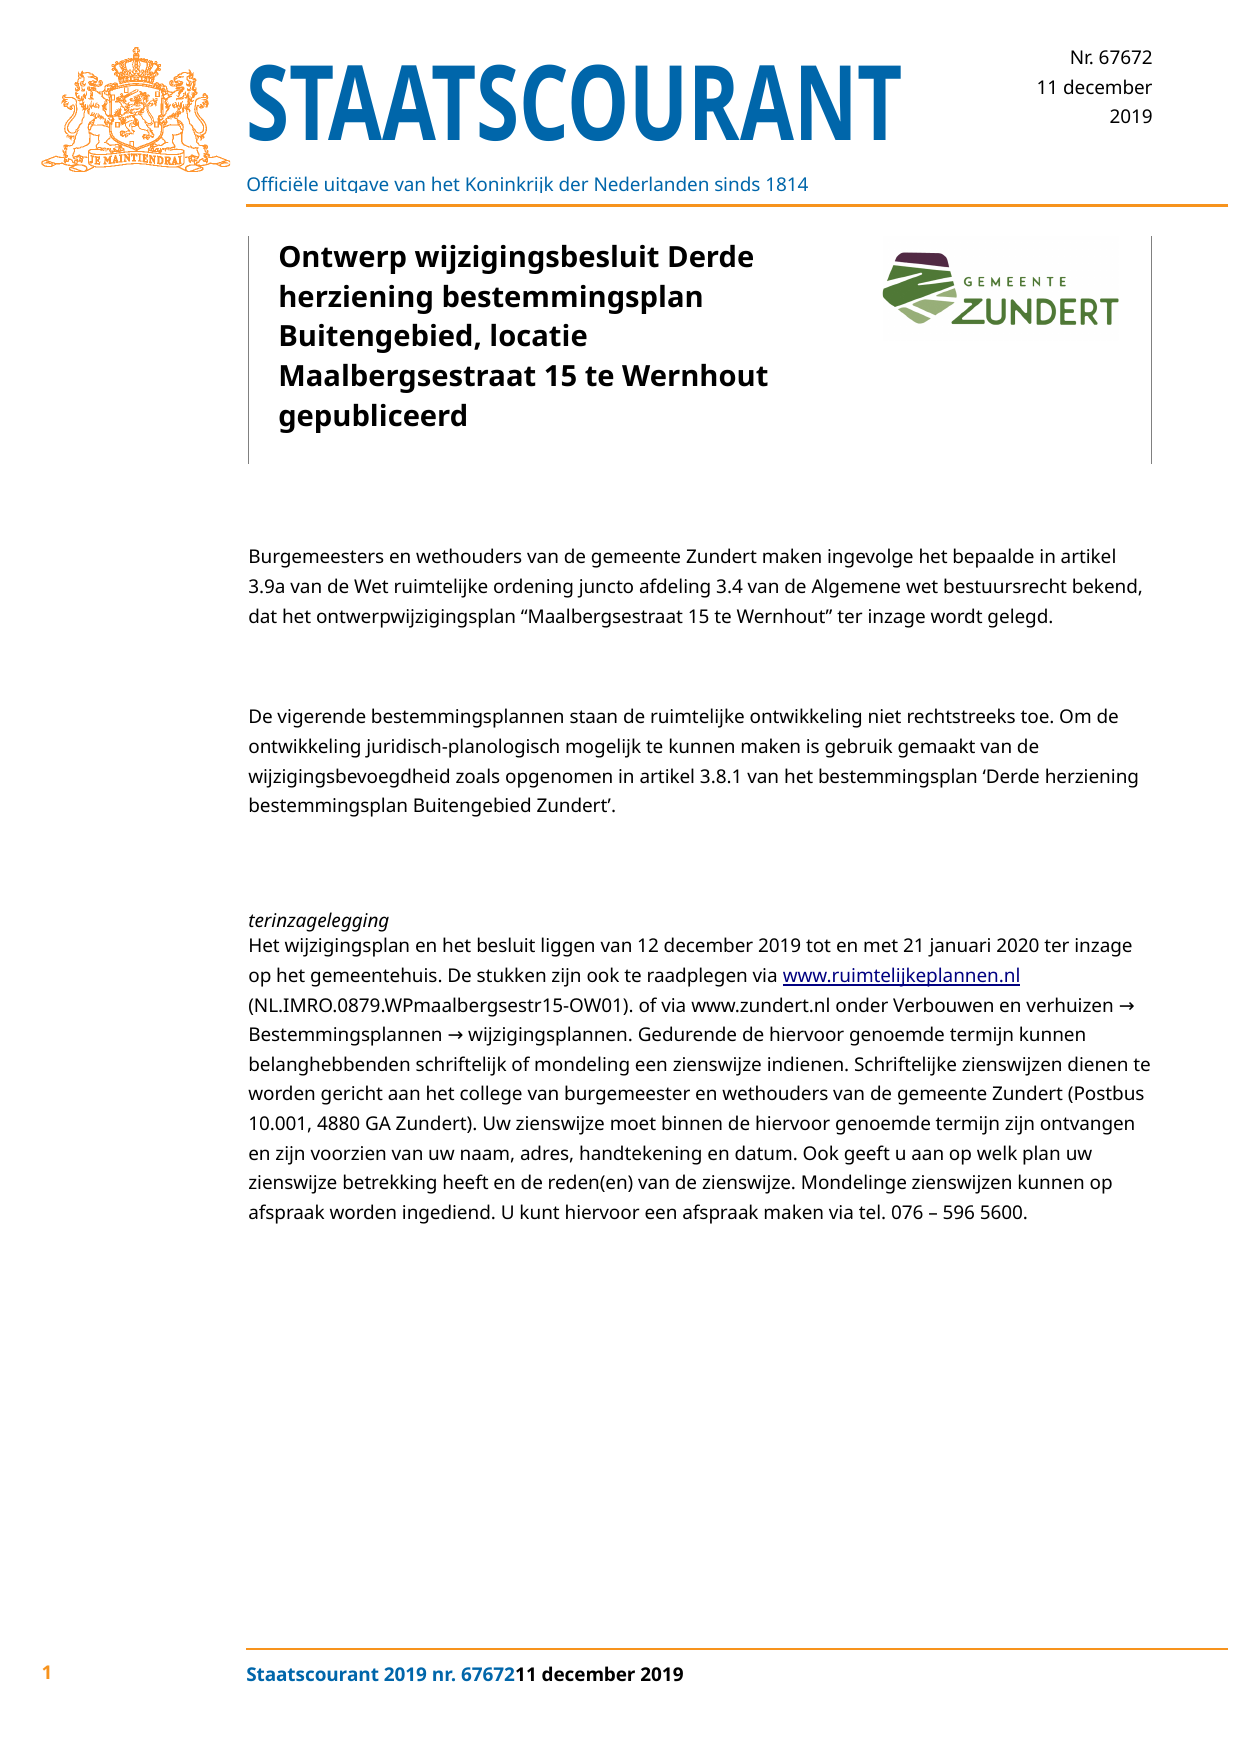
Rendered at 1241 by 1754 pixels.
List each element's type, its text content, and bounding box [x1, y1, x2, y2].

text Het wijzigingsplan en het besluit liggen van 12 december 2019 tot en met 21 januari 2020 ter inzage op het gemeentehuis. De stukken zijn ook te raadplegen via www.ruimtelijkeplannen.nl (NL.IMRO.0879.WPmaalbergsestr15-OW01). of via www.zundert.nl onder Verbouwen en verhuizen → Bestemmingsplannen → wijzigingsplannen. Gedurende de hiervoor genoemde termijn kunnen belanghebbenden schriftelijk of mondeling een zienswijze indienen. Schriftelijke zienswijzen dienen te worden gericht aan het college van burgemeester en wethouders van de gemeente Zundert (Postbus 10.001, 4880 GA Zundert). Uw zienswijze moet binnen de hiervoor genoemde termijn zijn ontvangen en zijn voorzien van uw naam, adres, handtekening en datum. Ook geeft u aan op welk plan uw zienswijze betrekking heeft en de reden(en) van de zienswijze. Mondelinge zienswijzen kunnen op afspraak worden ingediend. U kunt hiervoor een afspraak maken via tel. 076 – 596 5600. [248, 933, 1152, 1224]
picture [41, 47, 231, 172]
text Burgemeesters en wethouders van de gemeente Zundert maken ingevolge het bepaalde in artikel 3.9a van de Wet ruimtelijke ordening juncto afdeling 3.4 van de Algemene wet bestuursrecht bekend, dat het ontwerpwijzigingsplan “Maalbergsestraat 15 te Wernhout” ter inzage wordt gelegd. [248, 544, 1152, 629]
picture [882, 236, 1119, 341]
text terinzagelegging [248, 907, 1152, 933]
text De vigerende bestemmingsplannen staan de ruimtelijke ontwikkeling niet rechtstreeks toe. Om de ontwikkeling juridisch-planologisch mogelijk te kunnen maken is gebruik gemaakt van de wijzigingsbevoegdheid zoals opgenomen in artikel 3.8.1 van het bestemmingsplan ‘Derde herziening bestemmingsplan Buitengebied Zundert’. [248, 704, 1152, 818]
table_header [850, 236, 1151, 464]
table_header Ontwerp wijzigingsbesluit Derde herziening bestemmingsplan Buitengebied, locatie Maalbergsestraat 15 te Wernhout gepubliceerd [249, 236, 850, 464]
